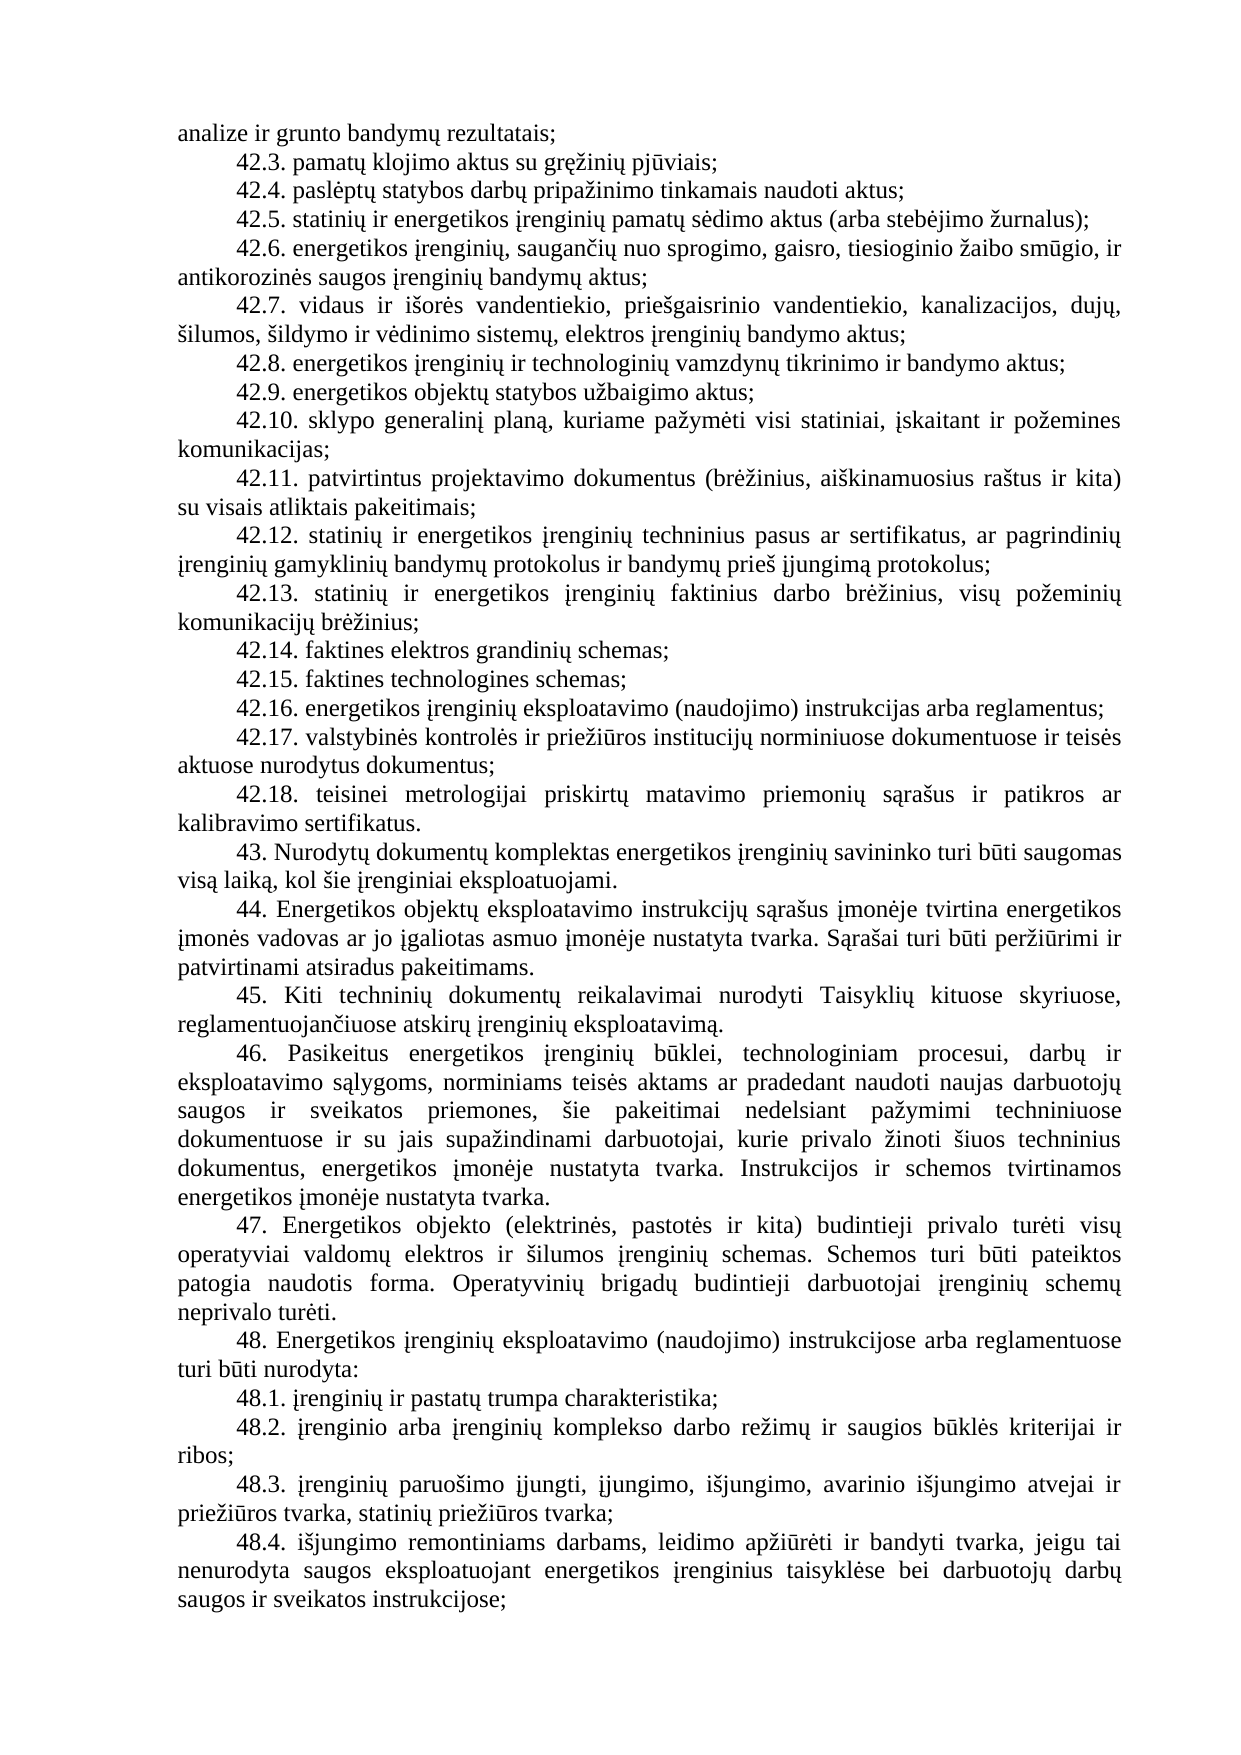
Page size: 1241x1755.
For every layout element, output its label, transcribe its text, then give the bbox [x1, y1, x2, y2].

text 48. Energetikos įrenginių eksploatavimo (naudojimo) instrukcijose arba reglamentuose turi būti nurodyta: [177, 1326, 1122, 1383]
text 42.6. energetikos įrenginių, saugančių nuo sprogimo, gaisro, tiesioginio žaibo smūgio, ir antikorozinės saugos įrenginių bandymų aktus; [177, 233, 1122, 291]
text analize ir grunto bandymų rezultatais; [177, 118, 1122, 147]
text 42.5. statinių ir energetikos įrenginių pamatų sėdimo aktus (arba stebėjimo žurnalus); [177, 204, 1122, 233]
text 48.4. išjungimo remontiniams darbams, leidimo apžiūrėti ir bandyti tvarka, jeigu tai nenurodyta saugos eksploatuojant energetikos įrenginius taisyklėse bei darbuotojų darbų saugos ir sveikatos instrukcijose; [177, 1527, 1122, 1613]
text 42.8. energetikos įrenginių ir technologinių vamzdynų tikrinimo ir bandymo aktus; [177, 348, 1122, 377]
text 42.12. statinių ir energetikos įrenginių techninius pasus ar sertifikatus, ar pagrindinių įrenginių gamyklinių bandymų protokolus ir bandymų prieš įjungimą protokolus; [177, 521, 1122, 578]
text 42.16. energetikos įrenginių eksploatavimo (naudojimo) instrukcijas arba reglamentus; [177, 693, 1122, 722]
text 42.18. teisinei metrologijai priskirtų matavimo priemonių sąrašus ir patikros ar kalibravimo sertifikatus. [177, 779, 1122, 837]
text 42.15. faktines technologines schemas; [177, 664, 1122, 693]
text 48.2. įrenginio arba įrenginių komplekso darbo režimų ir saugios būklės kriterijai ir ribos; [177, 1412, 1122, 1469]
text 42.9. energetikos objektų statybos užbaigimo aktus; [177, 377, 1122, 406]
text 45. Kiti techninių dokumentų reikalavimai nurodyti Taisyklių kituose skyriuose, reglamentuojančiuose atskirų įrenginių eksploatavimą. [177, 981, 1122, 1038]
text 43. Nurodytų dokumentų komplektas energetikos įrenginių savininko turi būti saugomas visą laiką, kol šie įrenginiai eksploatuojami. [177, 837, 1122, 894]
text 42.7. vidaus ir išorės vandentiekio, priešgaisrinio vandentiekio, kanalizacijos, dujų, šilumos, šildymo ir vėdinimo sistemų, elektros įrenginių bandymo aktus; [177, 291, 1122, 348]
text 47. Energetikos objekto (elektrinės, pastotės ir kita) budintieji privalo turėti visų operatyviai valdomų elektros ir šilumos įrenginių schemas. Schemos turi būti pateiktos patogia naudotis forma. Operatyvinių brigadų budintieji darbuotojai įrenginių schemų neprivalo turėti. [177, 1211, 1122, 1326]
text 46. Pasikeitus energetikos įrenginių būklei, technologiniam procesui, darbų ir eksploatavimo sąlygoms, norminiams teisės aktams ar pradedant naudoti naujas darbuotojų saugos ir sveikatos priemones, šie pakeitimai nedelsiant pažymimi techniniuose dokumentuose ir su jais supažindinami darbuotojai, kurie privalo žinoti šiuos techninius dokumentus, energetikos įmonėje nustatyta tvarka. Instrukcijos ir schemos tvirtinamos energetikos įmonėje nustatyta tvarka. [177, 1038, 1122, 1211]
text 42.13. statinių ir energetikos įrenginių faktinius darbo brėžinius, visų požeminių komunikacijų brėžinius; [177, 578, 1122, 636]
text 48.1. įrenginių ir pastatų trumpa charakteristika; [177, 1383, 1122, 1412]
text 42.4. paslėptų statybos darbų pripažinimo tinkamais naudoti aktus; [177, 176, 1122, 204]
text 42.10. sklypo generalinį planą, kuriame pažymėti visi statiniai, įskaitant ir požemines komunikacijas; [177, 406, 1122, 463]
text 42.11. patvirtintus projektavimo dokumentus (brėžinius, aiškinamuosius raštus ir kita) su visais atliktais pakeitimais; [177, 463, 1122, 521]
text 42.17. valstybinės kontrolės ir priežiūros institucijų norminiuose dokumentuose ir teisės aktuose nurodytus dokumentus; [177, 722, 1122, 779]
text 48.3. įrenginių paruošimo įjungti, įjungimo, išjungimo, avarinio išjungimo atvejai ir priežiūros tvarka, statinių priežiūros tvarka; [177, 1469, 1122, 1527]
text 44. Energetikos objektų eksploatavimo instrukcijų sąrašus įmonėje tvirtina energetikos įmonės vadovas ar jo įgaliotas asmuo įmonėje nustatyta tvarka. Sąrašai turi būti peržiūrimi ir patvirtinami atsiradus pakeitimams. [177, 894, 1122, 981]
text 42.14. faktines elektros grandinių schemas; [177, 636, 1122, 664]
text 42.3. pamatų klojimo aktus su gręžinių pjūviais; [177, 147, 1122, 176]
